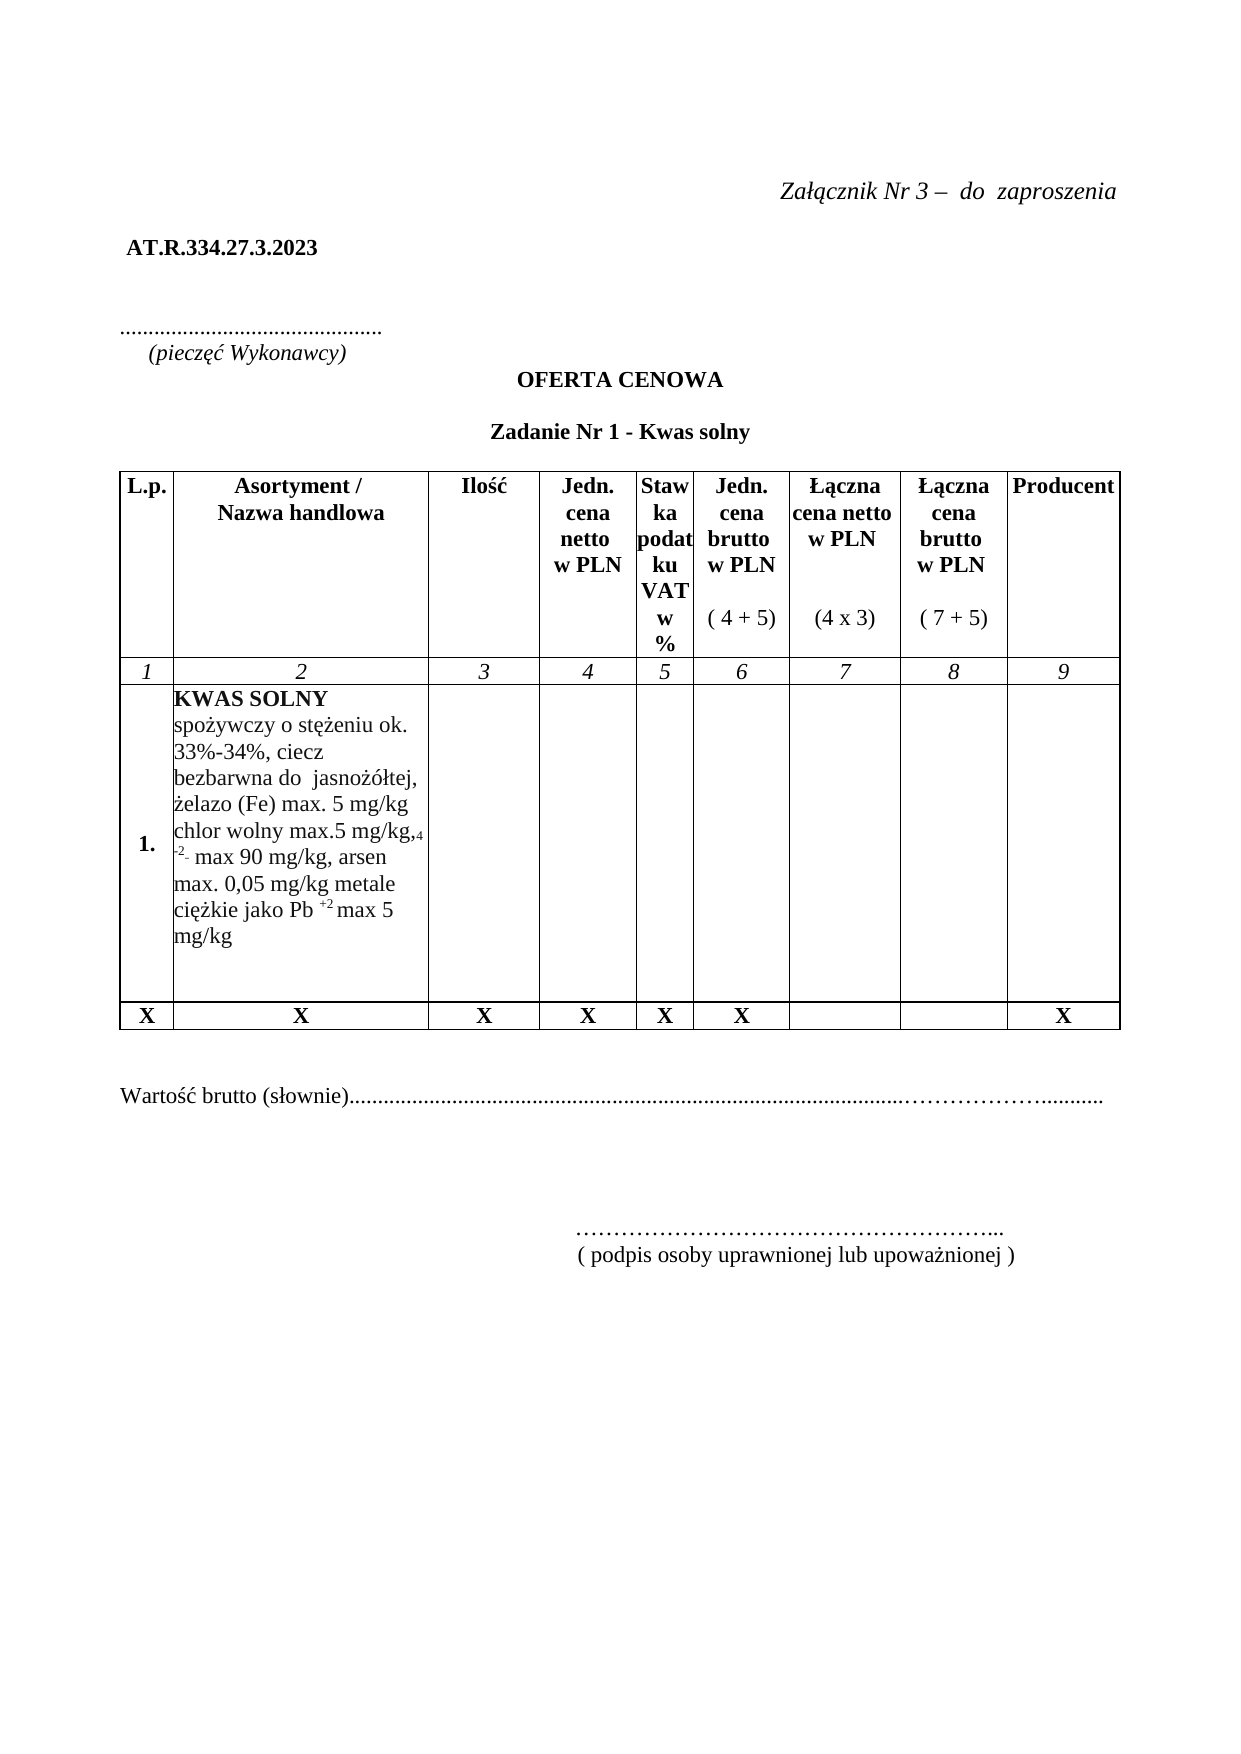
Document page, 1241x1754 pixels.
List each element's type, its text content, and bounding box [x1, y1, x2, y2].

text Załącznik Nr 3 – do zaproszenia [120, 176, 1120, 205]
text .............................................. [120, 313, 1120, 339]
table_cell 4 [540, 658, 636, 684]
table_header L.p. [121, 472, 173, 657]
table_cell [790, 685, 900, 1001]
table_cell 7 [790, 658, 900, 684]
table_cell X [429, 1003, 539, 1029]
text AT.R.334.27.3.2023 [120, 234, 1120, 260]
table_header Asortyment / Nazwa handlowa [174, 472, 428, 657]
table_header Producent [1008, 472, 1119, 657]
table_header Ilość [429, 472, 539, 657]
table_header Stawka podatku VAT w % [637, 472, 693, 657]
table_cell 1. [121, 685, 173, 1001]
table_cell KWAS SOLNY spożywczy o stężeniu ok. 33%-34%, ciecz bezbarwna do jasnożółtej, żelazo (Fe) max. 5 mg/kg chlor wolny max.5 mg/kg,4 -2ˉ max 90 mg/kg, arsen max. 0,05 mg/kg metale ciężkie jako Pb +2 max 5 mg/kg [174, 685, 428, 1001]
table_cell X [637, 1003, 693, 1029]
table_cell [901, 1003, 1007, 1029]
table_cell [540, 685, 636, 1001]
table_cell 2 [174, 658, 428, 684]
table_cell X [540, 1003, 636, 1029]
table_cell 8 [901, 658, 1007, 684]
table_header Łączna cena netto w PLN (4 x 3) [790, 472, 900, 657]
text OFERTA CENOWA [120, 366, 1120, 392]
table_cell [429, 685, 539, 1001]
text Zadanie Nr 1 - Kwas solny [120, 418, 1120, 445]
text ………………………………………………... [120, 1188, 1120, 1241]
table_cell 3 [429, 658, 539, 684]
table_cell 1 [121, 658, 173, 684]
table_header Jedn. cena brutto w PLN ( 4 + 5) [694, 472, 789, 657]
table_cell 5 [637, 658, 693, 684]
table_cell [901, 685, 1007, 1001]
table_cell 6 [694, 658, 789, 684]
table_cell X [121, 1003, 173, 1029]
table_header Łączna cena brutto w PLN ( 7 + 5) [901, 472, 1007, 657]
table_cell X [694, 1003, 789, 1029]
text (pieczęć Wykonawcy) [120, 339, 1120, 366]
text Wartość brutto (słownie).................................................................................................………………........... [120, 1082, 1120, 1109]
table_cell [790, 1003, 900, 1029]
table_header Jedn. cena netto w PLN [540, 472, 636, 657]
table_cell X [174, 1003, 428, 1029]
table_cell X [1008, 1003, 1119, 1029]
table_cell [694, 685, 789, 1001]
text ( podpis osoby uprawnionej lub upoważnionej ) [120, 1241, 1120, 1267]
table_cell [637, 685, 693, 1001]
table_cell [1008, 685, 1119, 1001]
table_cell 9 [1008, 658, 1119, 684]
